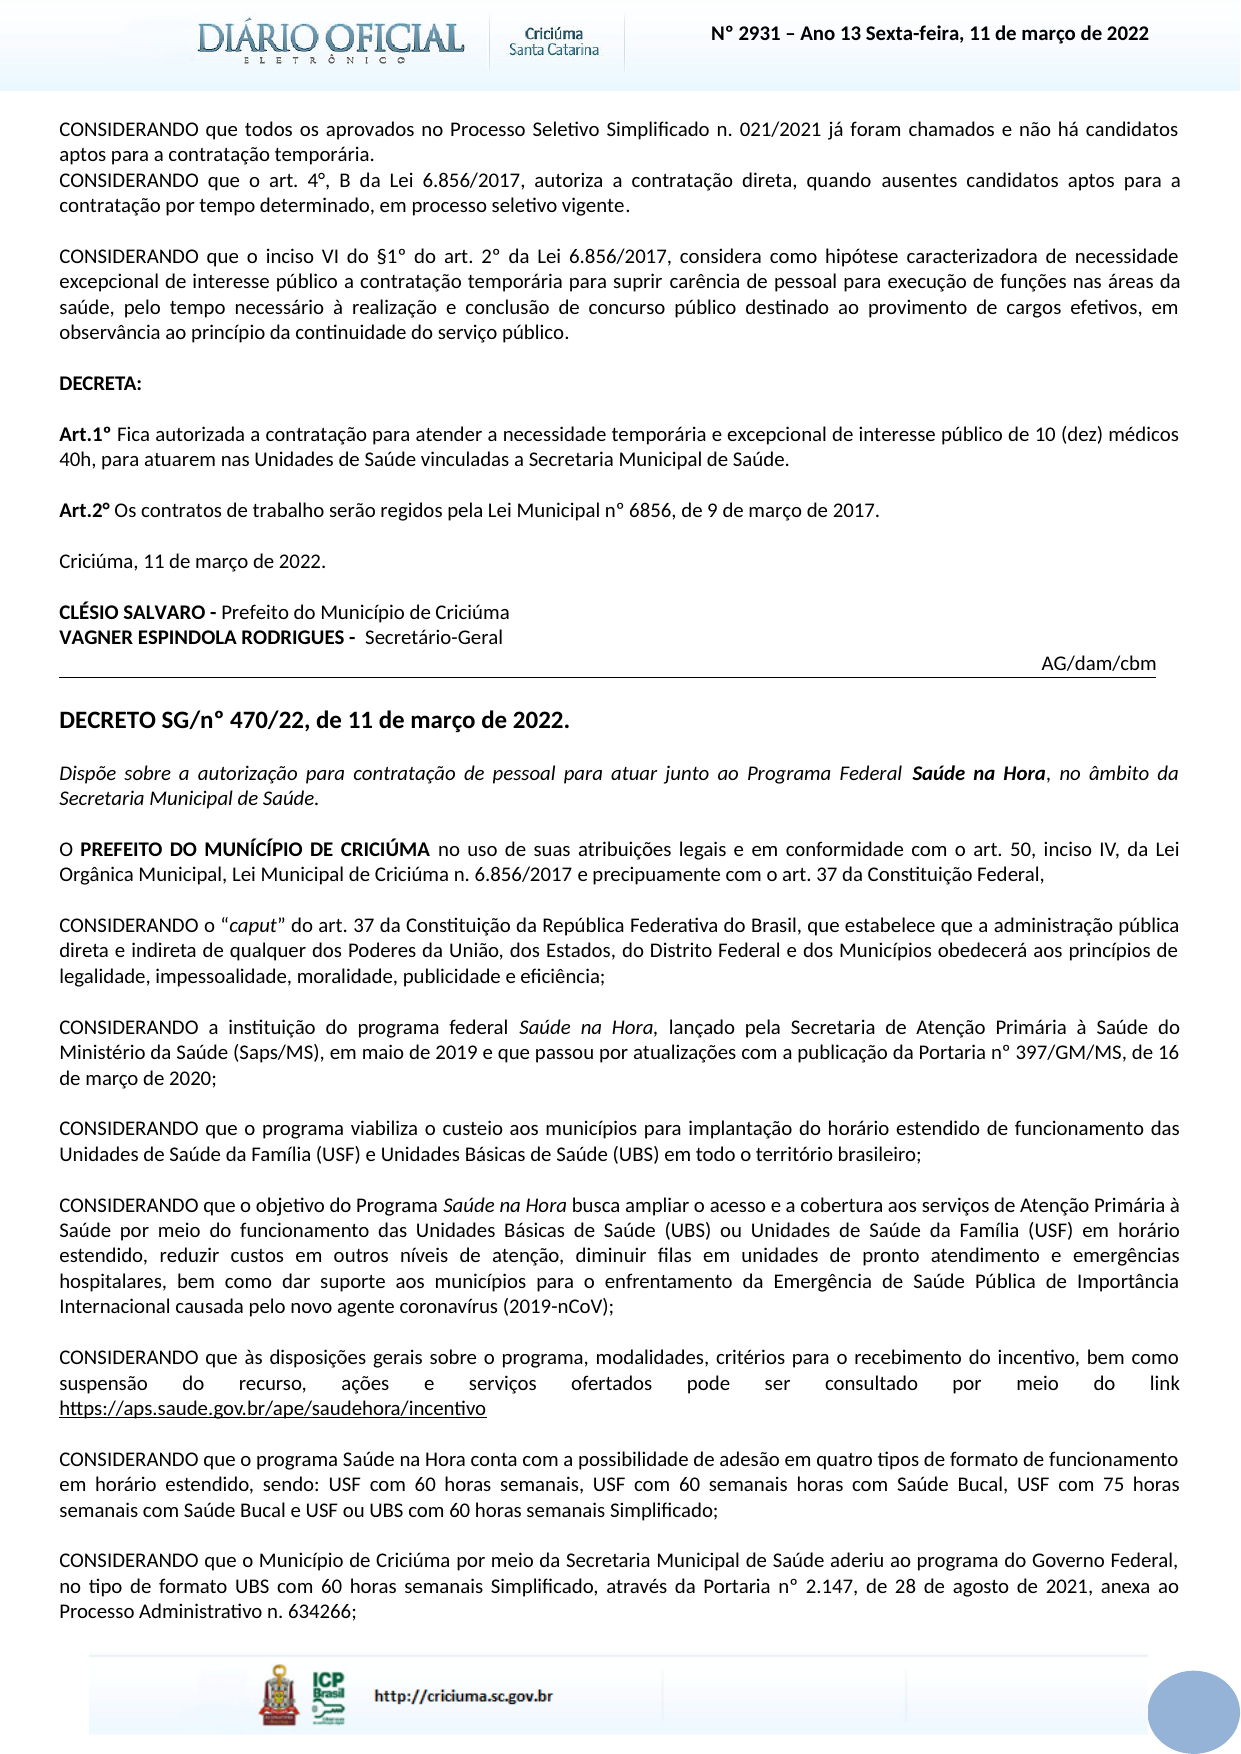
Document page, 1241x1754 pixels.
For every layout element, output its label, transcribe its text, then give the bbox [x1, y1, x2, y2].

text Dispõe sobre a autorização para contratação de pessoal para atuar junto ao Programa Federal Saúde na Hora, no âmbito da Secretaria Municipal de Saúde. [59, 760, 1181, 811]
text CONSIDERANDO que o inciso VI do §1º do art. 2º da Lei 6.856/2017, considera como hipótese caracterizadora de necessidade excepcional de interesse público a contratação temporária para suprir carência de pessoal para execução de funções nas áreas da saúde, pelo tempo necessário à realização e conclusão de concurso público destinado ao provimento de cargos efetivos, em observância ao princípio da continuidade do serviço público. [59, 243, 1181, 345]
text DECRETA: [59, 370, 1181, 396]
text Art.2° Os contratos de trabalho serão regidos pela Lei Municipal nº 6856, de 9 de março de 2017. [59, 497, 1181, 523]
text CONSIDERANDO que o art. 4°, B da Lei 6.856/2017, autoriza a contratação direta, quando ausentes candidatos aptos para a contratação por tempo determinado, em processo seletivo vigente. [59, 167, 1181, 218]
text Criciúma, 11 de março de 2022. [59, 548, 1181, 573]
text DECRETO SG/nº 470/22, de 11 de março de 2022. [59, 704, 1181, 734]
text CLÉSIO SALVARO - Prefeito do Município de Criciúma [59, 599, 1156, 624]
text VAGNER ESPINDOLA RODRIGUES - Secretário-Geral [59, 624, 1156, 650]
text CONSIDERANDO o “caput” do art. 37 da Constituição da República Federativa do Brasil, que estabelece que a administração pública direta e indireta de qualquer dos Poderes da União, dos Estados, do Distrito Federal e dos Municípios obedecerá aos princípios de legalidade, impessoalidade, moralidade, publicidade e eficiência; [59, 912, 1181, 988]
text AG/dam/cbm [59, 650, 1156, 677]
text O PREFEITO DO MUNÍCÍPIO DE CRICIÚMA no uso de suas atribuições legais e em conformidade com o art. 50, inciso IV, da Lei Orgânica Municipal, Lei Municipal de Criciúma n. 6.856/2017 e precipuamente com o art. 37 da Constituição Federal, [59, 836, 1181, 887]
text Art.1º Fica autorizada a contratação para atender a necessidade temporária e excepcional de interesse público de 10 (dez) médicos 40h, para atuarem nas Unidades de Saúde vinculadas a Secretaria Municipal de Saúde. [59, 421, 1181, 472]
text CONSIDERANDO que o programa Saúde na Hora conta com a possibilidade de adesão em quatro tipos de formato de funcionamento em horário estendido, sendo: USF com 60 horas semanais, USF com 60 semanais horas com Saúde Bucal, USF com 75 horas semanais com Saúde Bucal e USF ou UBS com 60 horas semanais Simplificado; [59, 1446, 1181, 1522]
text CONSIDERANDO que o Município de Criciúma por meio da Secretaria Municipal de Saúde aderiu ao programa do Governo Federal, no tipo de formato UBS com 60 horas semanais Simplificado, através da Portaria nº 2.147, de 28 de agosto de 2021, anexa ao Processo Administrativo n. 634266; [59, 1548, 1181, 1624]
text CONSIDERANDO que o objetivo do Programa Saúde na Hora busca ampliar o acesso e a cobertura aos serviços de Atenção Primária à Saúde por meio do funcionamento das Unidades Básicas de Saúde (UBS) ou Unidades de Saúde da Família (USF) em horário estendido, reduzir custos em outros níveis de atenção, diminuir filas em unidades de pronto atendimento e emergências hospitalares, bem como dar suporte aos municípios para o enfrentamento da Emergência de Saúde Pública de Importância Internacional causada pelo novo agente coronavírus (2019-nCoV); [59, 1192, 1181, 1319]
text CONSIDERANDO a instituição do programa federal Saúde na Hora, lançado pela Secretaria de Atenção Primária à Saúde do Ministério da Saúde (Saps/MS), em maio de 2019 e que passou por atualizações com a publicação da Portaria nº 397/GM/MS, de 16 de março de 2020; [59, 1014, 1181, 1090]
text CONSIDERANDO que todos os aprovados no Processo Seletivo Simplificado n. 021/2021 já foram chamados e não há candidatos aptos para a contratação temporária. [59, 116, 1181, 167]
text CONSIDERANDO que às disposições gerais sobre o programa, modalidades, critérios para o recebimento do incentivo, bem como suspensão do recurso, ações e serviços ofertados pode ser consultado por meio do link https://aps.saude.gov.br/ape/saudehora/incentivo [59, 1344, 1181, 1421]
text CONSIDERANDO que o programa viabiliza o custeio aos municípios para implantação do horário estendido de funcionamento das Unidades de Saúde da Família (USF) e Unidades Básicas de Saúde (UBS) em todo o território brasileiro; [59, 1116, 1181, 1166]
